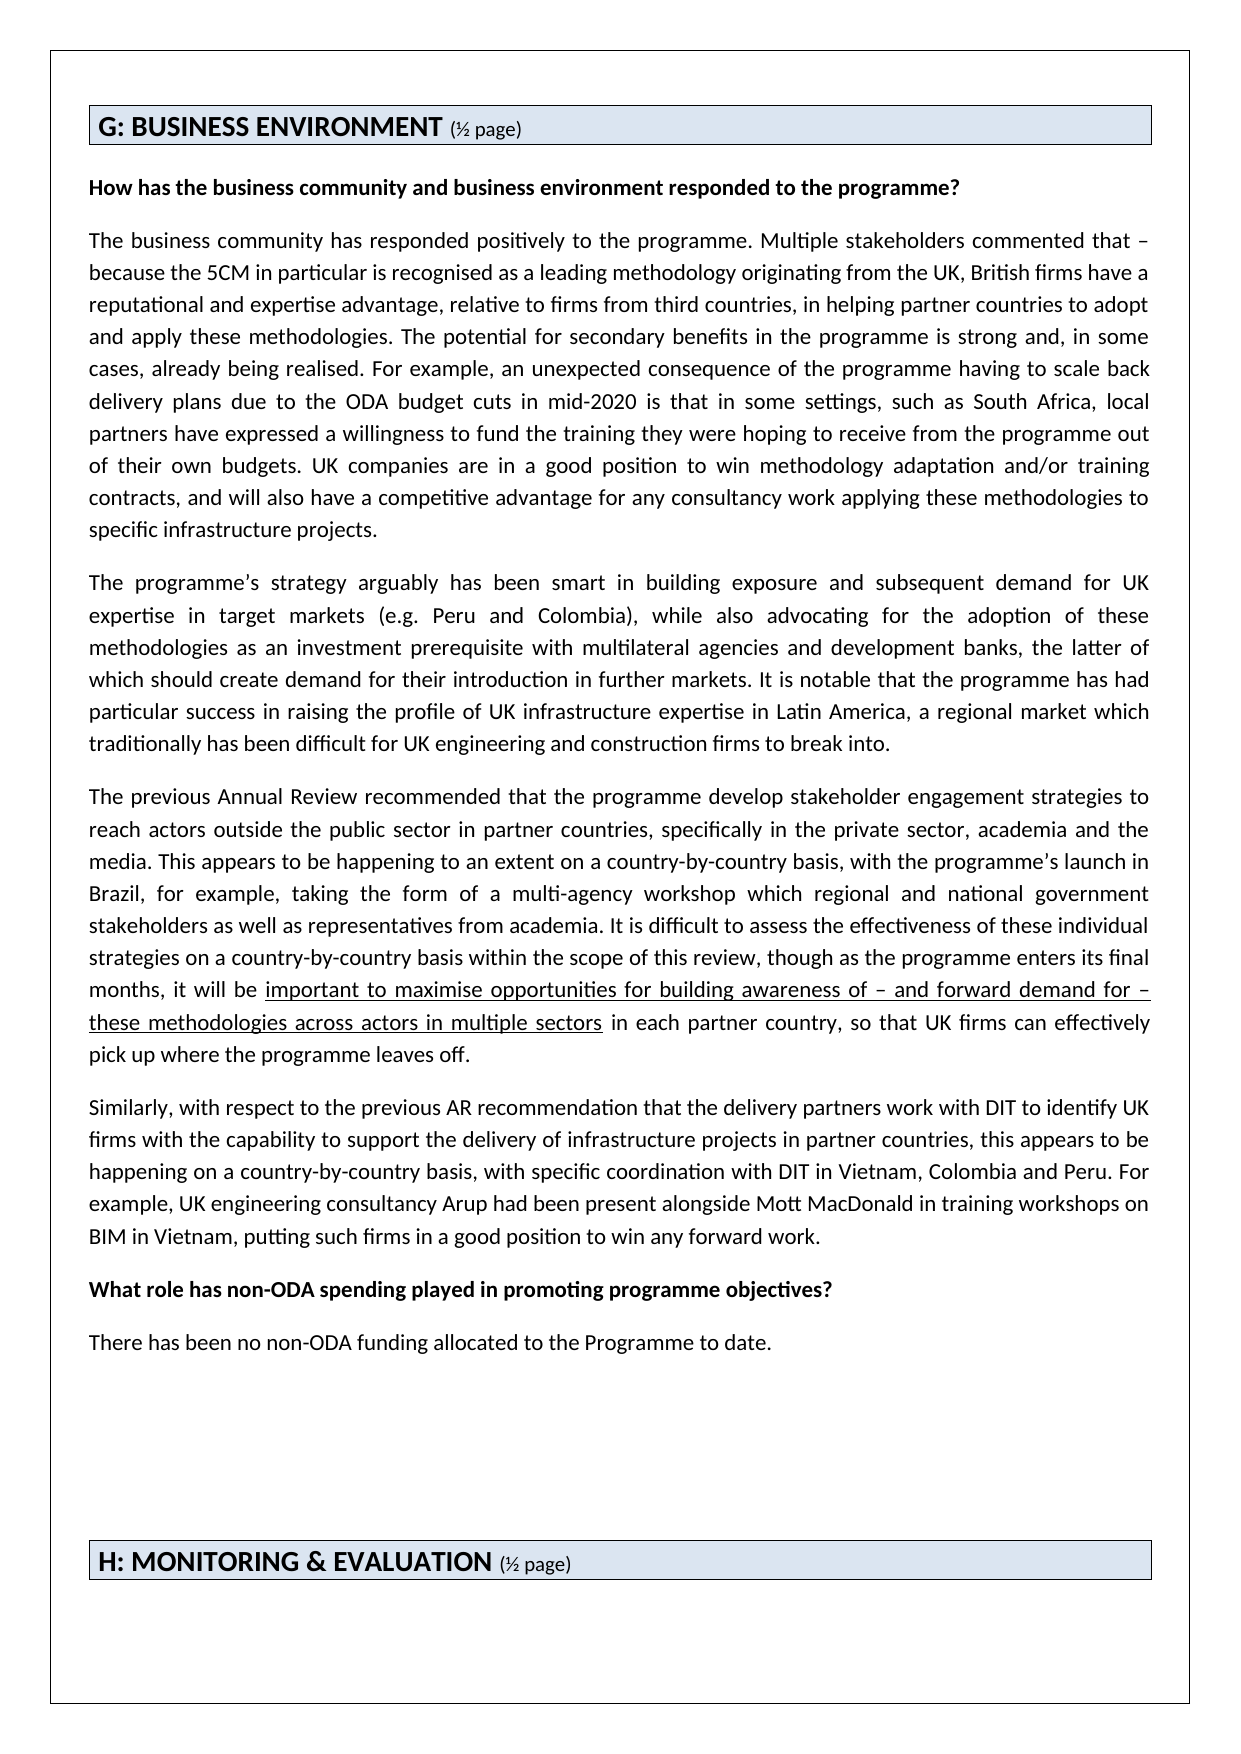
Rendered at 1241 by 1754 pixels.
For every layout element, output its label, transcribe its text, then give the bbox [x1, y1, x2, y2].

text Similarly, with respect to the previous AR recommendation that the delivery partners work with DIT to identify UK firms with the capability to support the delivery of infrastructure projects in partner countries, this appears to be happening on a country-by-country basis, with specific coordination with DIT in Vietnam, Colombia and Peru. For example, UK engineering consultancy Arup had been present alongside Mott MacDonald in training workshops on BIM in Vietnam, putting such firms in a good position to win any forward work. [89, 1093, 1152, 1250]
text What role has non-ODA spending played in promoting programme objectives? [89, 1275, 1152, 1303]
text The previous Annual Review recommended that the programme develop stakeholder engagement strategies to reach actors outside the public sector in partner countries, specifically in the private sector, academia and the media. This appears to be happening to an extent on a country-by-country basis, with the programme’s launch in Brazil, for example, taking the form of a multi-agency workshop which regional and national government stakeholders as well as representatives from academia. It is difficult to assess the effectiveness of these individual strategies on a country-by-country basis within the scope of this review, though as the programme enters its final months, it will be important to maximise opportunities for building awareness of – and forward demand for – these methodologies across actors in multiple sectors in each partner country, so that UK firms can effectively pick up where the programme leaves off. [89, 782, 1152, 1068]
text There has been no non-ODA funding allocated to the Programme to date. [89, 1328, 1152, 1356]
subtitle G: BUSINESS ENVIRONMENT (½ page) [90, 106, 1151, 144]
text The business community has responded positively to the programme. Multiple stakeholders commented that – because the 5CM in particular is recognised as a leading methodology originating from the UK, British firms have a reputational and expertise advantage, relative to firms from third countries, in helping partner countries to adopt and apply these methodologies. The potential for secondary benefits in the programme is strong and, in some cases, already being realised. For example, an unexpected consequence of the programme having to scale back delivery plans due to the ODA budget cuts in mid-2020 is that in some settings, such as South Africa, local partners have expressed a willingness to fund the training they were hoping to receive from the programme out of their own budgets. UK companies are in a good position to win methodology adaptation and/or training contracts, and will also have a competitive advantage for any consultancy work applying these methodologies to specific infrastructure projects. [89, 226, 1152, 543]
text How has the business community and business environment responded to the programme? [89, 173, 1152, 201]
text The programme’s strategy arguably has been smart in building exposure and subsequent demand for UK expertise in target markets (e.g. Peru and Colombia), while also advocating for the adoption of these methodologies as an investment prerequisite with multilateral agencies and development banks, the latter of which should create demand for their introduction in further markets. It is notable that the programme has had particular success in raising the profile of UK infrastructure expertise in Latin America, a regional market which traditionally has been difficult for UK engineering and construction firms to break into. [89, 568, 1152, 757]
subtitle H: MONITORING & EVALUATION (½ page) [90, 1541, 1151, 1579]
